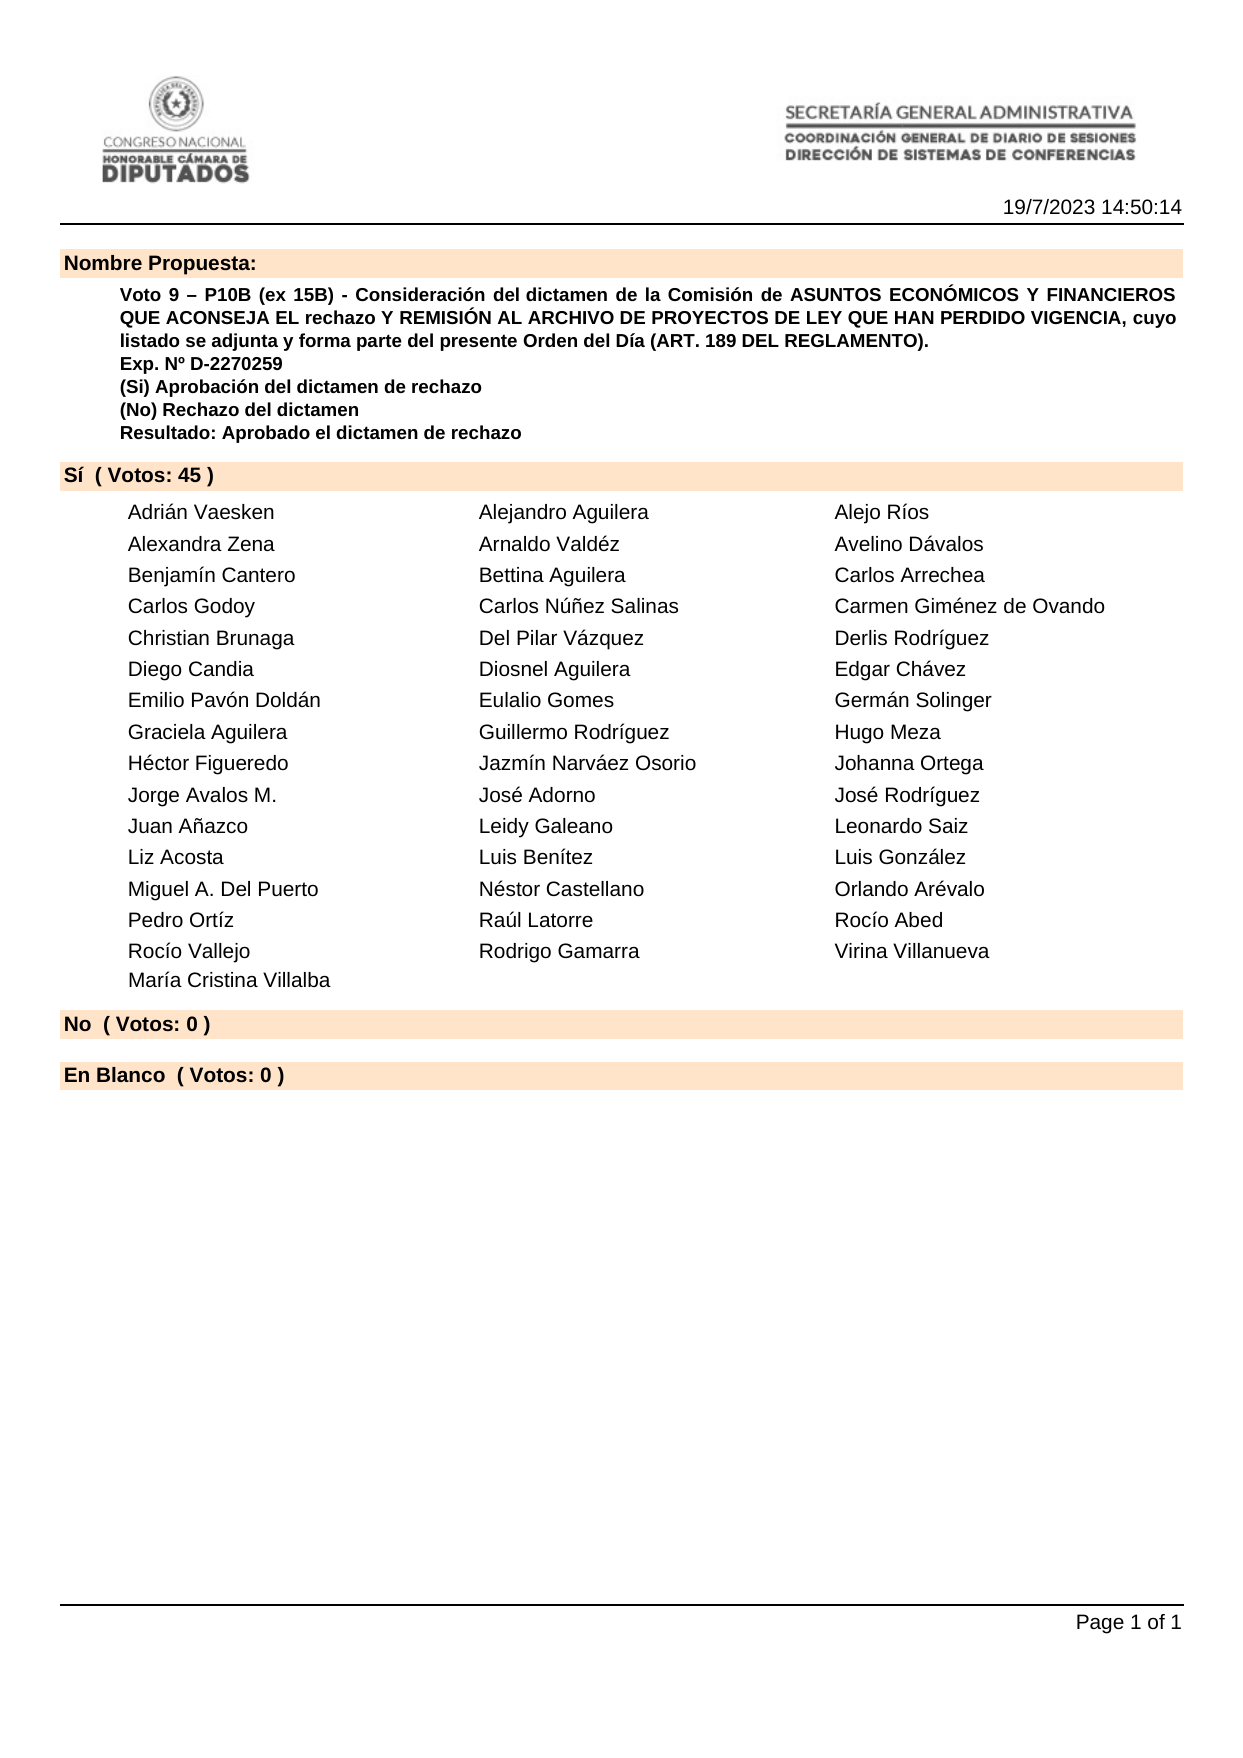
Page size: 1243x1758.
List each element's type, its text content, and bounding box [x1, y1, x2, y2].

table_cell No ( Votos: 0 ) [60, 1010, 1183, 1039]
table_cell [125, 1216, 462, 1244]
table_header 19/7/2023 14:50:14 [649, 189, 1183, 223]
table_cell Germán Solinger [831, 687, 1168, 716]
table_header [1184, 189, 1189, 223]
table_cell [462, 1122, 476, 1604]
table_cell [1184, 1122, 1189, 1150]
table_cell [1184, 750, 1189, 778]
table_cell Bettina Aguilera [476, 562, 815, 590]
table_cell [125, 1247, 462, 1276]
table_cell [831, 1153, 1168, 1182]
table_cell Eulalio Gomes [476, 687, 815, 716]
table_cell [60, 499, 124, 1010]
table_cell Sí ( Votos: 45 ) [60, 462, 1183, 491]
table_cell Guillermo Rodríguez [476, 719, 815, 747]
table_cell [1184, 1310, 1189, 1338]
table_cell [60, 1113, 1183, 1122]
table_cell Graciela Aguilera [125, 719, 462, 747]
table_cell Rodrigo Gamarra [476, 938, 815, 993]
table_cell [1184, 875, 1189, 904]
table_cell [1184, 1062, 1189, 1090]
table_cell [60, 1122, 124, 1604]
table_cell En Blanco ( Votos: 0 ) [60, 1062, 1183, 1090]
table_cell Voto 9 – P10B (ex 15B) - Consideración del dictamen de la Comisión de ASUNTOS ECONÓMICOS Y FINANCIEROS QUE ACONSEJA EL rechazo Y REMISIÓN AL ARCHIVO DE PROYECTOS DE LEY QUE HAN PERDIDO VIGENCIA, cuyo listado se adjunta y forma parte del presente Orden del Día (ART. 189 DEL REGLAMENTO). Exp. Nº D-2270259 (Si) Aprobación del dictamen de rechazo (No) Rechazo del dictamen Resultado: Aprobado el dictamen de rechazo [118, 284, 1178, 445]
table_cell [1184, 491, 1189, 499]
table_cell Adrián Vaesken [125, 499, 462, 528]
table_cell [1184, 844, 1189, 872]
table_cell [1168, 499, 1183, 1010]
table_cell [831, 1247, 1168, 1276]
table_cell Jorge Avalos M. [125, 781, 462, 810]
table_cell Alejandro Aguilera [476, 499, 815, 528]
table_cell Nombre Propuesta: [60, 249, 1183, 278]
table_cell Hugo Meza [831, 719, 1168, 747]
table_cell Virina Villanueva [831, 938, 1168, 993]
table_cell Raúl Latorre [476, 907, 815, 935]
table_cell Edgar Chávez [831, 656, 1168, 684]
table_cell [1184, 1609, 1189, 1643]
table_cell [1184, 530, 1189, 559]
table_cell [125, 1184, 462, 1213]
table_cell [476, 1307, 815, 1604]
table_cell [831, 993, 1168, 1010]
table_cell [1178, 284, 1189, 462]
table_cell Orlando Arévalo [831, 875, 1168, 904]
table_cell Del Pilar Vázquez [476, 625, 815, 653]
table_cell Avelino Dávalos [831, 530, 1168, 559]
table_cell [831, 1216, 1168, 1244]
table_cell [1184, 907, 1189, 935]
table_cell [1184, 781, 1189, 810]
table_header [60, 189, 649, 223]
table_cell Luis González [831, 844, 1168, 872]
table_cell Carlos Godoy [125, 593, 462, 622]
table_cell [1184, 1184, 1189, 1213]
table_cell [118, 445, 1178, 462]
table_cell [1184, 1216, 1189, 1244]
table_cell [125, 1279, 462, 1307]
table_cell Alejo Ríos [831, 499, 1168, 528]
table_cell Héctor Figueredo [125, 750, 462, 778]
table_cell Alexandra Zena [125, 530, 462, 559]
table_cell [476, 1216, 815, 1244]
table_cell [1168, 1122, 1183, 1604]
table_cell Rocío Abed [831, 907, 1168, 935]
table_cell Leonardo Saiz [831, 813, 1168, 841]
table_cell [125, 993, 462, 1010]
table_cell [60, 491, 1183, 499]
table_cell [60, 284, 118, 462]
table_cell [831, 1307, 1168, 1604]
table_cell [476, 1247, 815, 1276]
table_cell [476, 1122, 815, 1150]
table_cell [60, 228, 1183, 249]
table_cell [1184, 499, 1189, 528]
table_cell [125, 1153, 462, 1182]
table_cell [60, 1609, 827, 1643]
table_cell [1184, 938, 1189, 993]
table_cell Juan Añazco [125, 813, 462, 841]
table_cell [1184, 813, 1189, 841]
table_cell [60, 1090, 1183, 1113]
table_cell [1184, 656, 1189, 684]
table_cell [1184, 1090, 1189, 1113]
table_cell José Rodríguez [831, 781, 1168, 810]
table_cell [1184, 1113, 1189, 1122]
table_cell Johanna Ortega [831, 750, 1168, 778]
table_cell Pedro Ortíz [125, 907, 462, 935]
table_cell Emilio Pavón Doldán [125, 687, 462, 716]
table_cell [1184, 462, 1189, 491]
table_cell Benjamín Cantero [125, 562, 462, 590]
table_cell Page 1 of 1 [827, 1609, 1183, 1643]
table_cell [1184, 249, 1189, 278]
table_cell Christian Brunaga [125, 625, 462, 653]
table_cell Liz Acosta [125, 844, 462, 872]
table_cell Diosnel Aguilera [476, 656, 815, 684]
table_cell José Adorno [476, 781, 815, 810]
table_cell Miguel A. Del Puerto [125, 875, 462, 904]
table_cell Diego Candia [125, 656, 462, 684]
table_cell [1184, 719, 1189, 747]
table_cell Carmen Giménez de Ovando [831, 593, 1168, 622]
table_cell [815, 1122, 831, 1604]
table_cell Néstor Castellano [476, 875, 815, 904]
table_cell [831, 1122, 1168, 1150]
table_cell [1184, 228, 1189, 249]
table_cell Derlis Rodríguez [831, 625, 1168, 653]
table_cell [1184, 1247, 1189, 1276]
table_cell [125, 1122, 462, 1150]
table_cell [462, 499, 476, 1010]
table_cell Carlos Arrechea [831, 562, 1168, 590]
table_cell [476, 993, 815, 1010]
table_cell [125, 1338, 462, 1604]
table_cell Arnaldo Valdéz [476, 530, 815, 559]
table_cell [60, 278, 1183, 283]
table_cell [1184, 1039, 1189, 1062]
table_cell Leidy Galeano [476, 813, 815, 841]
table_cell [831, 1184, 1168, 1213]
table_cell [1184, 687, 1189, 716]
table_cell [1184, 1279, 1189, 1307]
table_cell [1184, 1153, 1189, 1182]
table_cell [476, 1279, 815, 1307]
table_cell Jazmín Narváez Osorio [476, 750, 815, 778]
table_cell [1184, 593, 1189, 622]
table_cell [125, 1310, 462, 1338]
table_cell [1184, 993, 1189, 1010]
table_cell [476, 1184, 815, 1213]
table_cell Luis Benítez [476, 844, 815, 872]
table_cell [831, 1279, 1168, 1307]
table_cell [60, 1039, 1183, 1062]
table_cell [1184, 562, 1189, 590]
table_cell [1184, 1010, 1189, 1039]
table_cell [476, 1153, 815, 1182]
table_cell [815, 499, 831, 1010]
table_cell Carlos Núñez Salinas [476, 593, 815, 622]
table_cell [1184, 1338, 1189, 1604]
table_cell Rocío Vallejo María Cristina Villalba [125, 938, 462, 993]
table_cell [1184, 625, 1189, 653]
